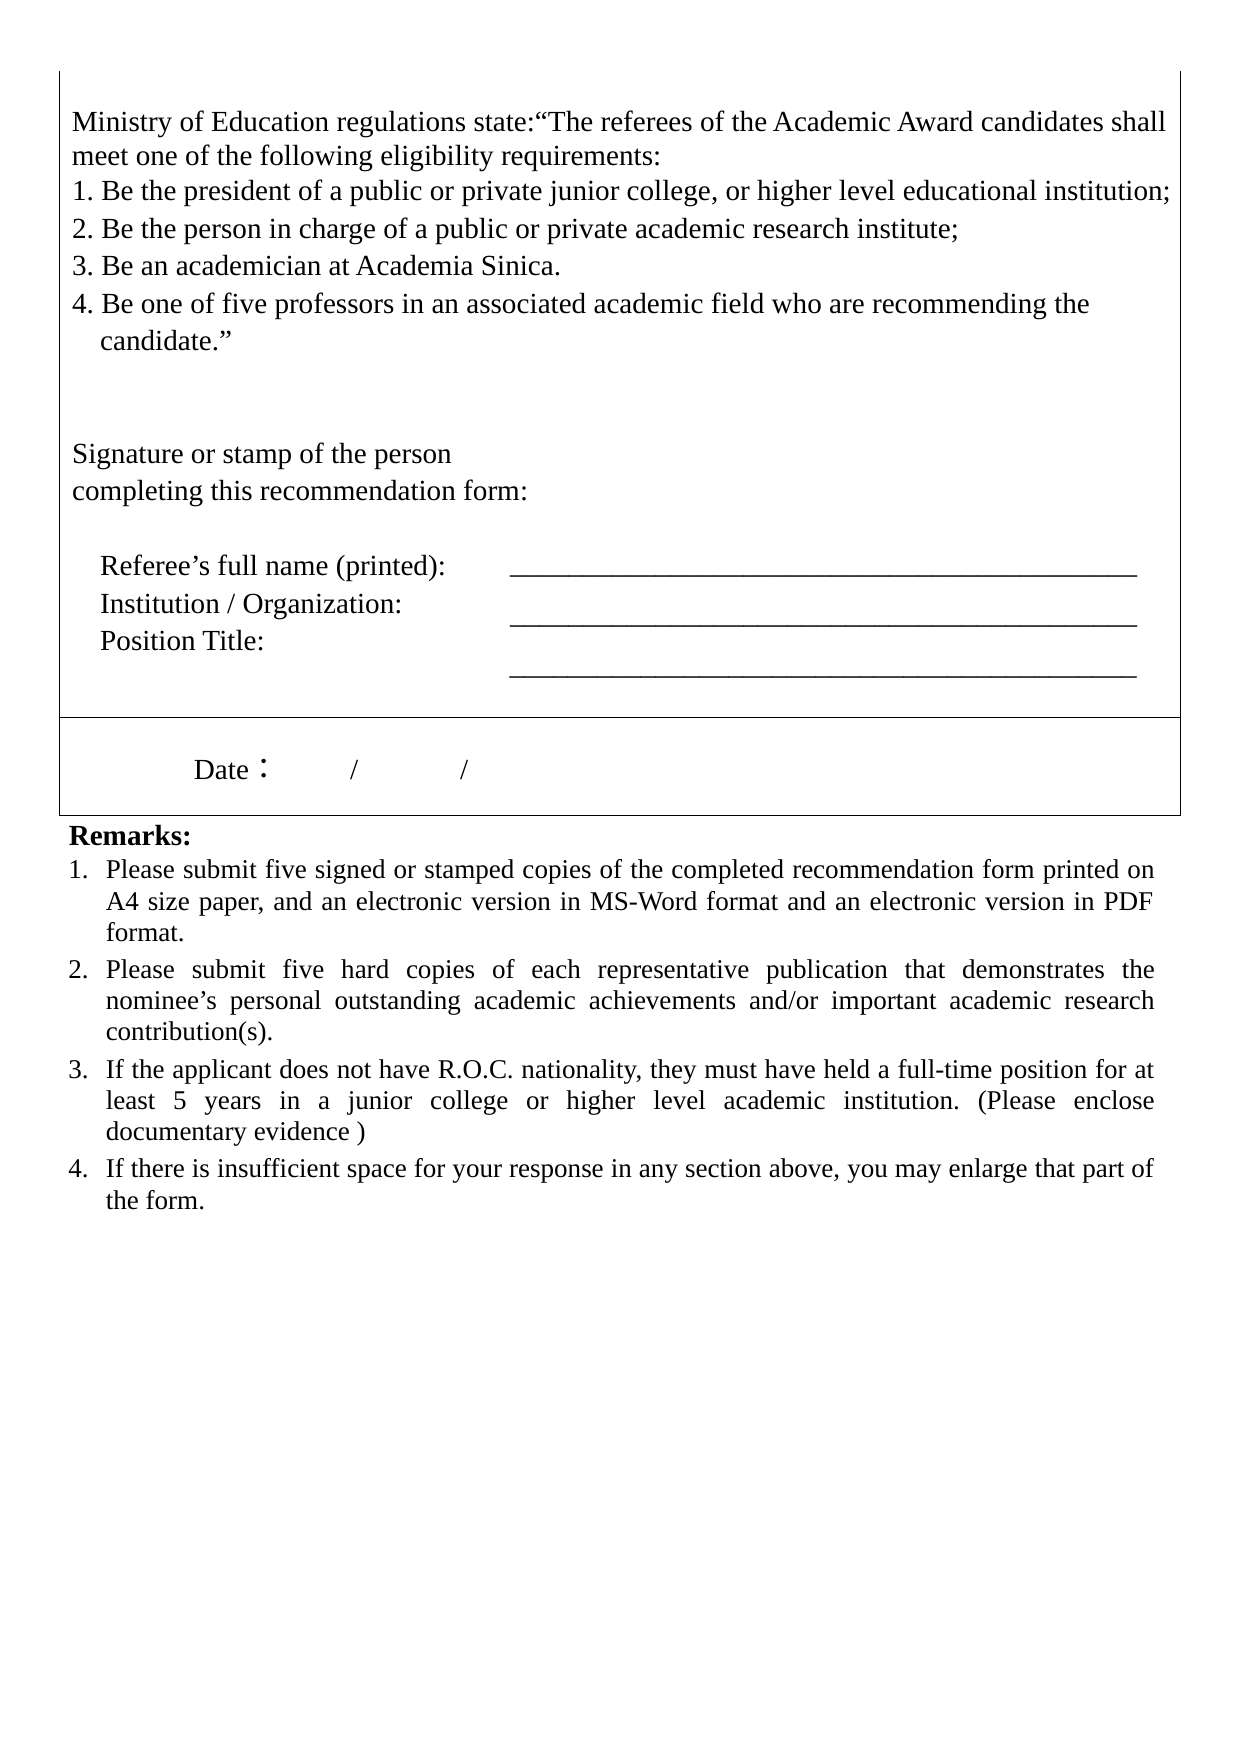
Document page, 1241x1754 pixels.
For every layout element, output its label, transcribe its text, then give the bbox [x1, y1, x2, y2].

table_cell Referee’s full name (printed): Institution / Organization: Position Title: [60, 546, 497, 717]
list If there is insufficient space for your response in any section above, you may enlarge that part of the form. [68, 1153, 1156, 1215]
list Please submit five signed or stamped copies of the completed recommendation form printed on A4 size paper, and an electronic version in MS-Word format and an electronic version in PDF format. [68, 853, 1156, 947]
text Remarks: [68, 816, 1181, 853]
list If the applicant does not have R.O.C. nationality, they must have held a full-time position for at least 5 years in a junior college or higher level academic institution. (Please enclose documentary evidence ) [68, 1053, 1156, 1146]
table_cell Date： / / [60, 718, 1180, 815]
table_cell Ministry of Education regulations state:“The referees of the Academic Award candidates shall meet one of the following eligibility requirements: 1. Be the president of a public or private junior college, or higher level educational institution; 2. Be the person in charge of a public or private academic research institute; 3. Be an academician at Academia Sinica. 4. Be one of five professors in an associated academic field who are recommending the candidate.” Signature or stamp of the person completing this recommendation form: [60, 71, 1180, 546]
table_cell ___________________________________________ ___________________________________________ ___________________________________________ [498, 546, 1180, 717]
list Please submit five hard copies of each representative publication that demonstrates the nominee’s personal outstanding academic achievements and/or important academic research contribution(s). [68, 953, 1156, 1047]
